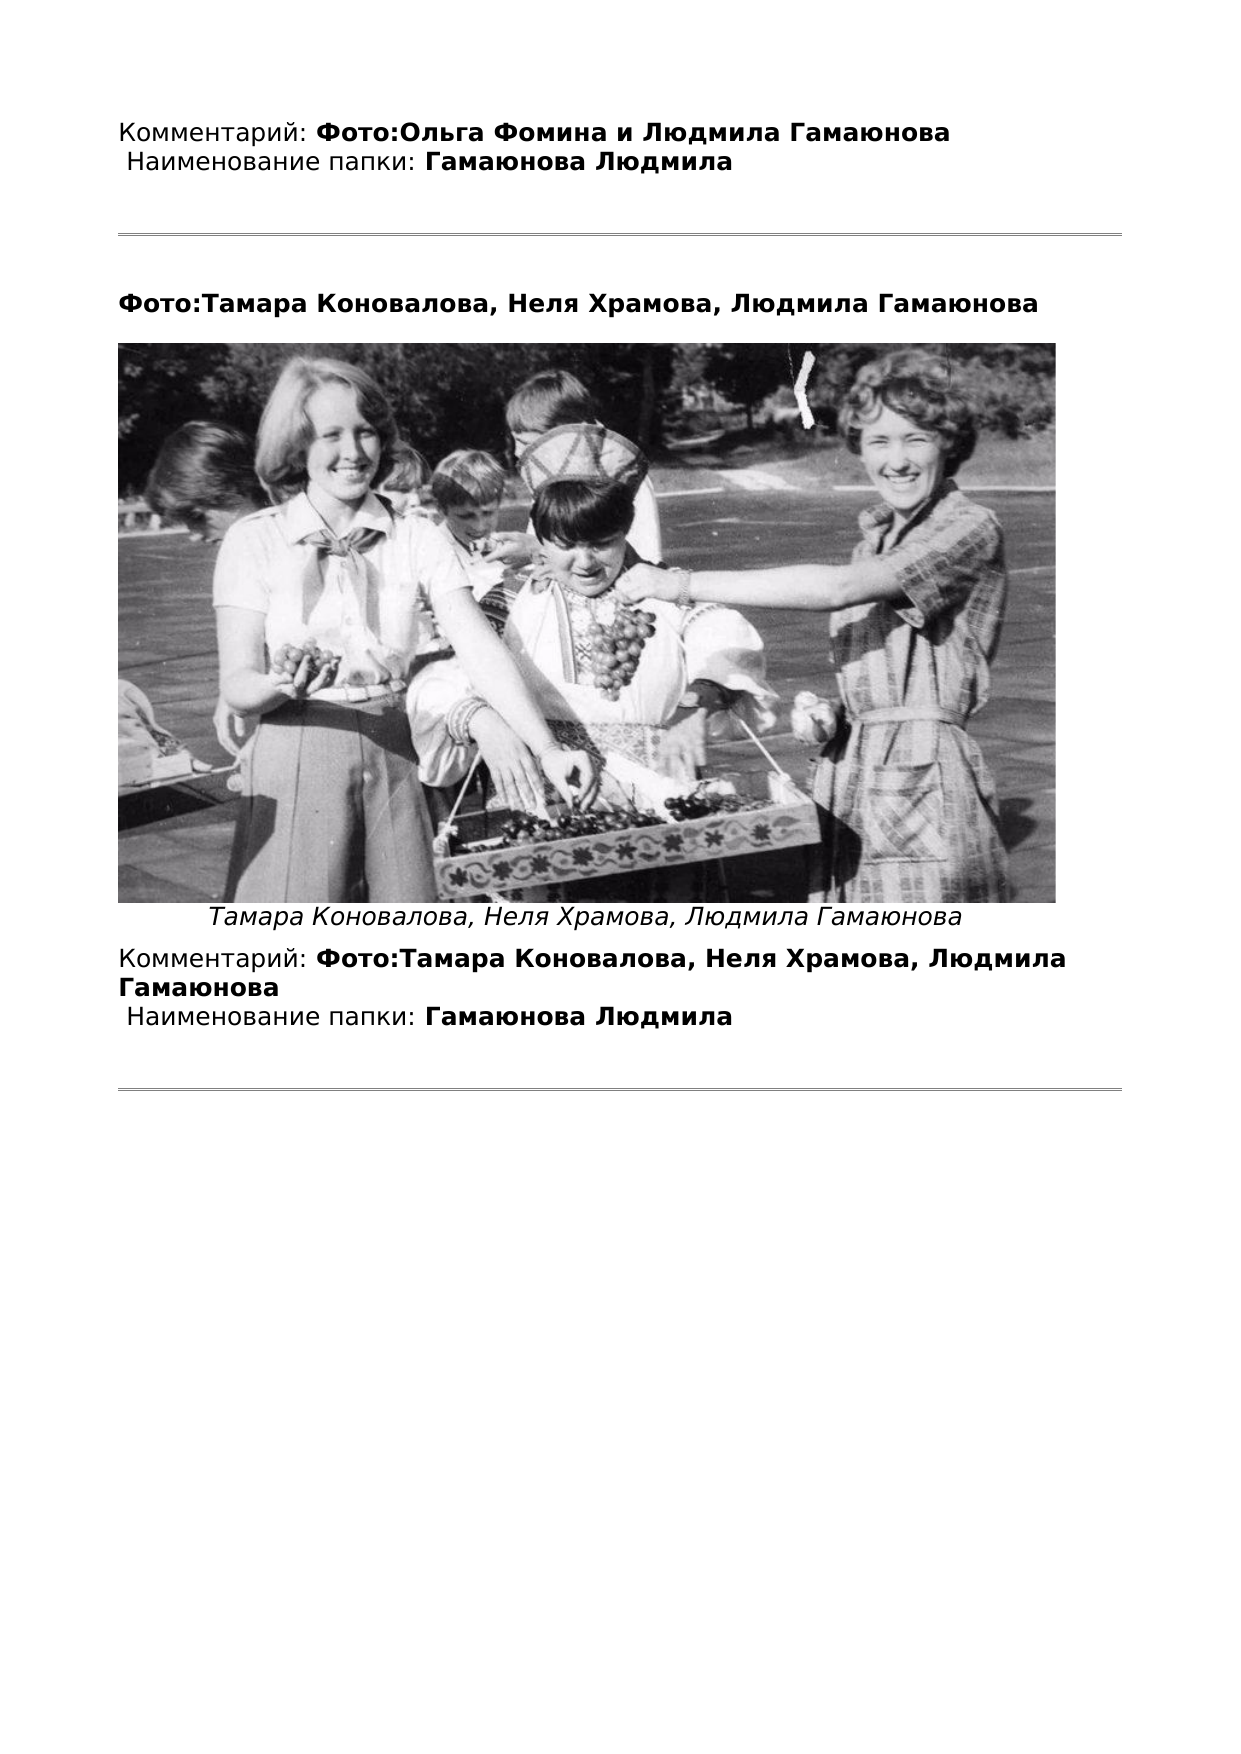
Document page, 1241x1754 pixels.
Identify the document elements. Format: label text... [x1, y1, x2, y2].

subtitle Фото:Тамара Коновалова, Неля Храмова, Людмила Гамаюнова [118, 289, 1122, 319]
text Комментарий: Фото:Ольга Фомина и Людмила Гамаюнова Наименование папки: Гамаюнова Людмила [118, 118, 1122, 206]
text Комментарий: Фото:Тамара Коновалова, Неля Храмова, Людмила Гамаюнова Наименование папки: Гамаюнова Людмила [118, 944, 1122, 1061]
text Тамара Коновалова, Неля Храмова, Людмила Гамаюнова [118, 903, 1056, 931]
picture [118, 343, 1056, 903]
